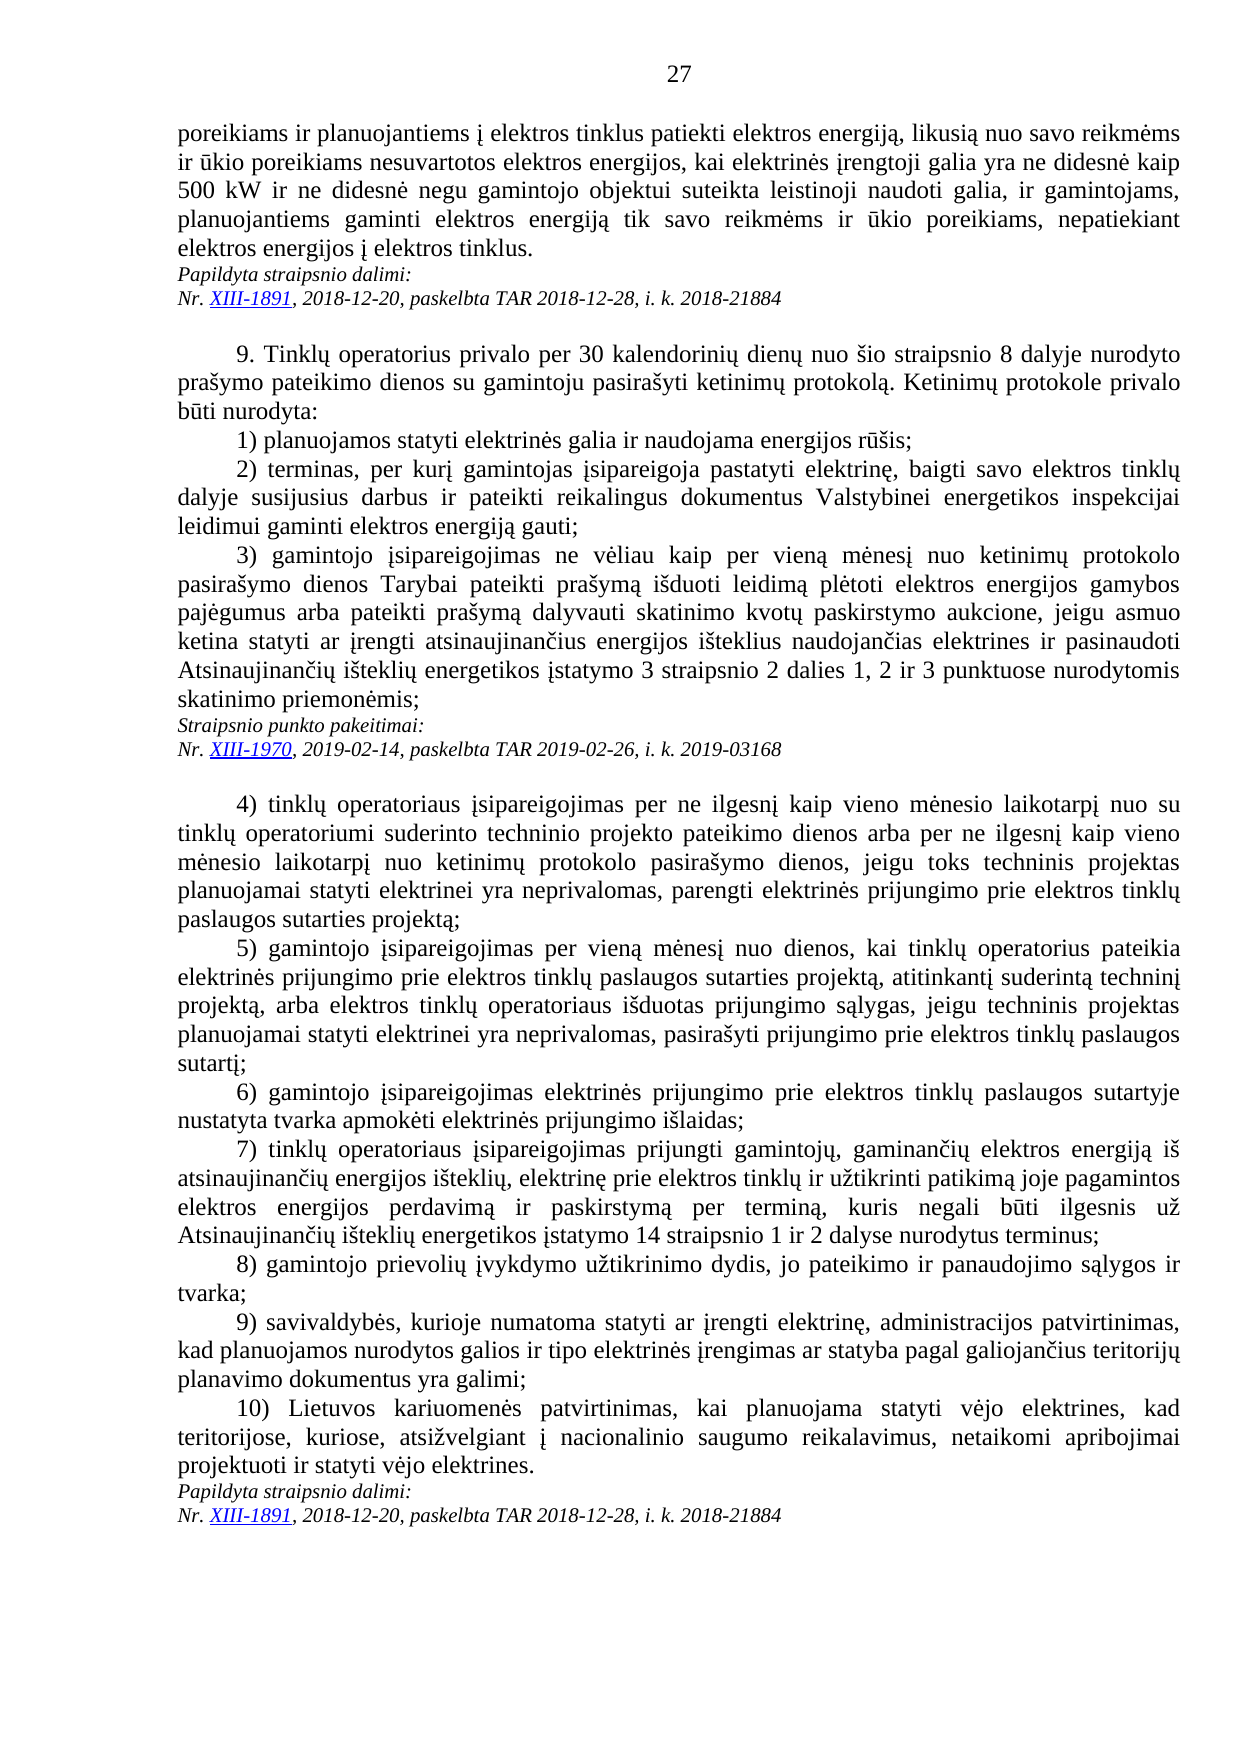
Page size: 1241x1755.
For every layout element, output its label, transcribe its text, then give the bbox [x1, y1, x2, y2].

text Straipsnio punkto pakeitimai: [177, 712, 1181, 737]
text 4) tinklų operatoriaus įsipareigojimas per ne ilgesnį kaip vieno mėnesio laikotarpį nuo su tinklų operatoriumi suderinto techninio projekto pateikimo dienos arba per ne ilgesnį kaip vieno mėnesio laikotarpį nuo ketinimų protokolo pasirašymo dienos, jeigu toks techninis projektas planuojamai statyti elektrinei yra neprivalomas, parengti elektrinės prijungimo prie elektros tinklų paslaugos sutarties projektą; [177, 789, 1181, 933]
text 9. Tinklų operatorius privalo per 30 kalendorinių dienų nuo šio straipsnio 8 dalyje nurodyto prašymo pateikimo dienos su gamintoju pasirašyti ketinimų protokolą. Ketinimų protokole privalo būti nurodyta: [177, 339, 1181, 425]
text Nr. XIII-1891, 2018-12-20, paskelbta TAR 2018-12-28, i. k. 2018-21884 [177, 1503, 1181, 1527]
text 2) terminas, per kurį gamintojas įsipareigoja pastatyti elektrinę, baigti savo elektros tinklų dalyje susijusius darbus ir pateikti reikalingus dokumentus Valstybinei energetikos inspekcijai leidimui gaminti elektros energiją gauti; [177, 454, 1181, 540]
text 10) Lietuvos kariuomenės patvirtinimas, kai planuojama statyti vėjo elektrines, kad teritorijose, kuriose, atsižvelgiant į nacionalinio saugumo reikalavimus, netaikomi apribojimai projektuoti ir statyti vėjo elektrines. [177, 1393, 1181, 1479]
text poreikiams ir planuojantiems į elektros tinklus patiekti elektros energiją, likusią nuo savo reikmėms ir ūkio poreikiams nesuvartotos elektros energijos, kai elektrinės įrengtoji galia yra ne didesnė kaip 500 kW ir ne didesnė negu gamintojo objektui suteikta leistinoji naudoti galia, ir gamintojams, planuojantiems gaminti elektros energiją tik savo reikmėms ir ūkio poreikiams, nepatiekiant elektros energijos į elektros tinklus. [177, 118, 1181, 262]
text 8) gamintojo prievolių įvykdymo užtikrinimo dydis, jo pateikimo ir panaudojimo sąlygos ir tvarka; [177, 1249, 1181, 1307]
text 1) planuojamos statyti elektrinės galia ir naudojama energijos rūšis; [177, 425, 1181, 454]
text 9) savivaldybės, kurioje numatoma statyti ar įrengti elektrinę, administracijos patvirtinimas, kad planuojamos nurodytos galios ir tipo elektrinės įrengimas ar statyba pagal galiojančius teritorijų planavimo dokumentus yra galimi; [177, 1307, 1181, 1393]
text Papildyta straipsnio dalimi: [177, 262, 1181, 286]
text Nr. XIII-1891, 2018-12-20, paskelbta TAR 2018-12-28, i. k. 2018-21884 [177, 286, 1181, 310]
text 3) gamintojo įsipareigojimas ne vėliau kaip per vieną mėnesį nuo ketinimų protokolo pasirašymo dienos Tarybai pateikti prašymą išduoti leidimą plėtoti elektros energijos gamybos pajėgumus arba pateikti prašymą dalyvauti skatinimo kvotų paskirstymo aukcione, jeigu asmuo ketina statyti ar įrengti atsinaujinančius energijos išteklius naudojančias elektrines ir pasinaudoti Atsinaujinančių išteklių energetikos įstatymo 3 straipsnio 2 dalies 1, 2 ir 3 punktuose nurodytomis skatinimo priemonėmis; [177, 540, 1181, 712]
text Nr. XIII-1970, 2019-02-14, paskelbta TAR 2019-02-26, i. k. 2019-03168 [177, 737, 1181, 761]
text 6) gamintojo įsipareigojimas elektrinės prijungimo prie elektros tinklų paslaugos sutartyje nustatyta tvarka apmokėti elektrinės prijungimo išlaidas; [177, 1077, 1181, 1134]
text 5) gamintojo įsipareigojimas per vieną mėnesį nuo dienos, kai tinklų operatorius pateikia elektrinės prijungimo prie elektros tinklų paslaugos sutarties projektą, atitinkantį suderintą techninį projektą, arba elektros tinklų operatoriaus išduotas prijungimo sąlygas, jeigu techninis projektas planuojamai statyti elektrinei yra neprivalomas, pasirašyti prijungimo prie elektros tinklų paslaugos sutartį; [177, 933, 1181, 1077]
text 7) tinklų operatoriaus įsipareigojimas prijungti gamintojų, gaminančių elektros energiją iš atsinaujinančių energijos išteklių, elektrinę prie elektros tinklų ir užtikrinti patikimą joje pagamintos elektros energijos perdavimą ir paskirstymą per terminą, kuris negali būti ilgesnis už Atsinaujinančių išteklių energetikos įstatymo 14 straipsnio 1 ir 2 dalyse nurodytus terminus; [177, 1134, 1181, 1249]
text Papildyta straipsnio dalimi: [177, 1479, 1181, 1503]
